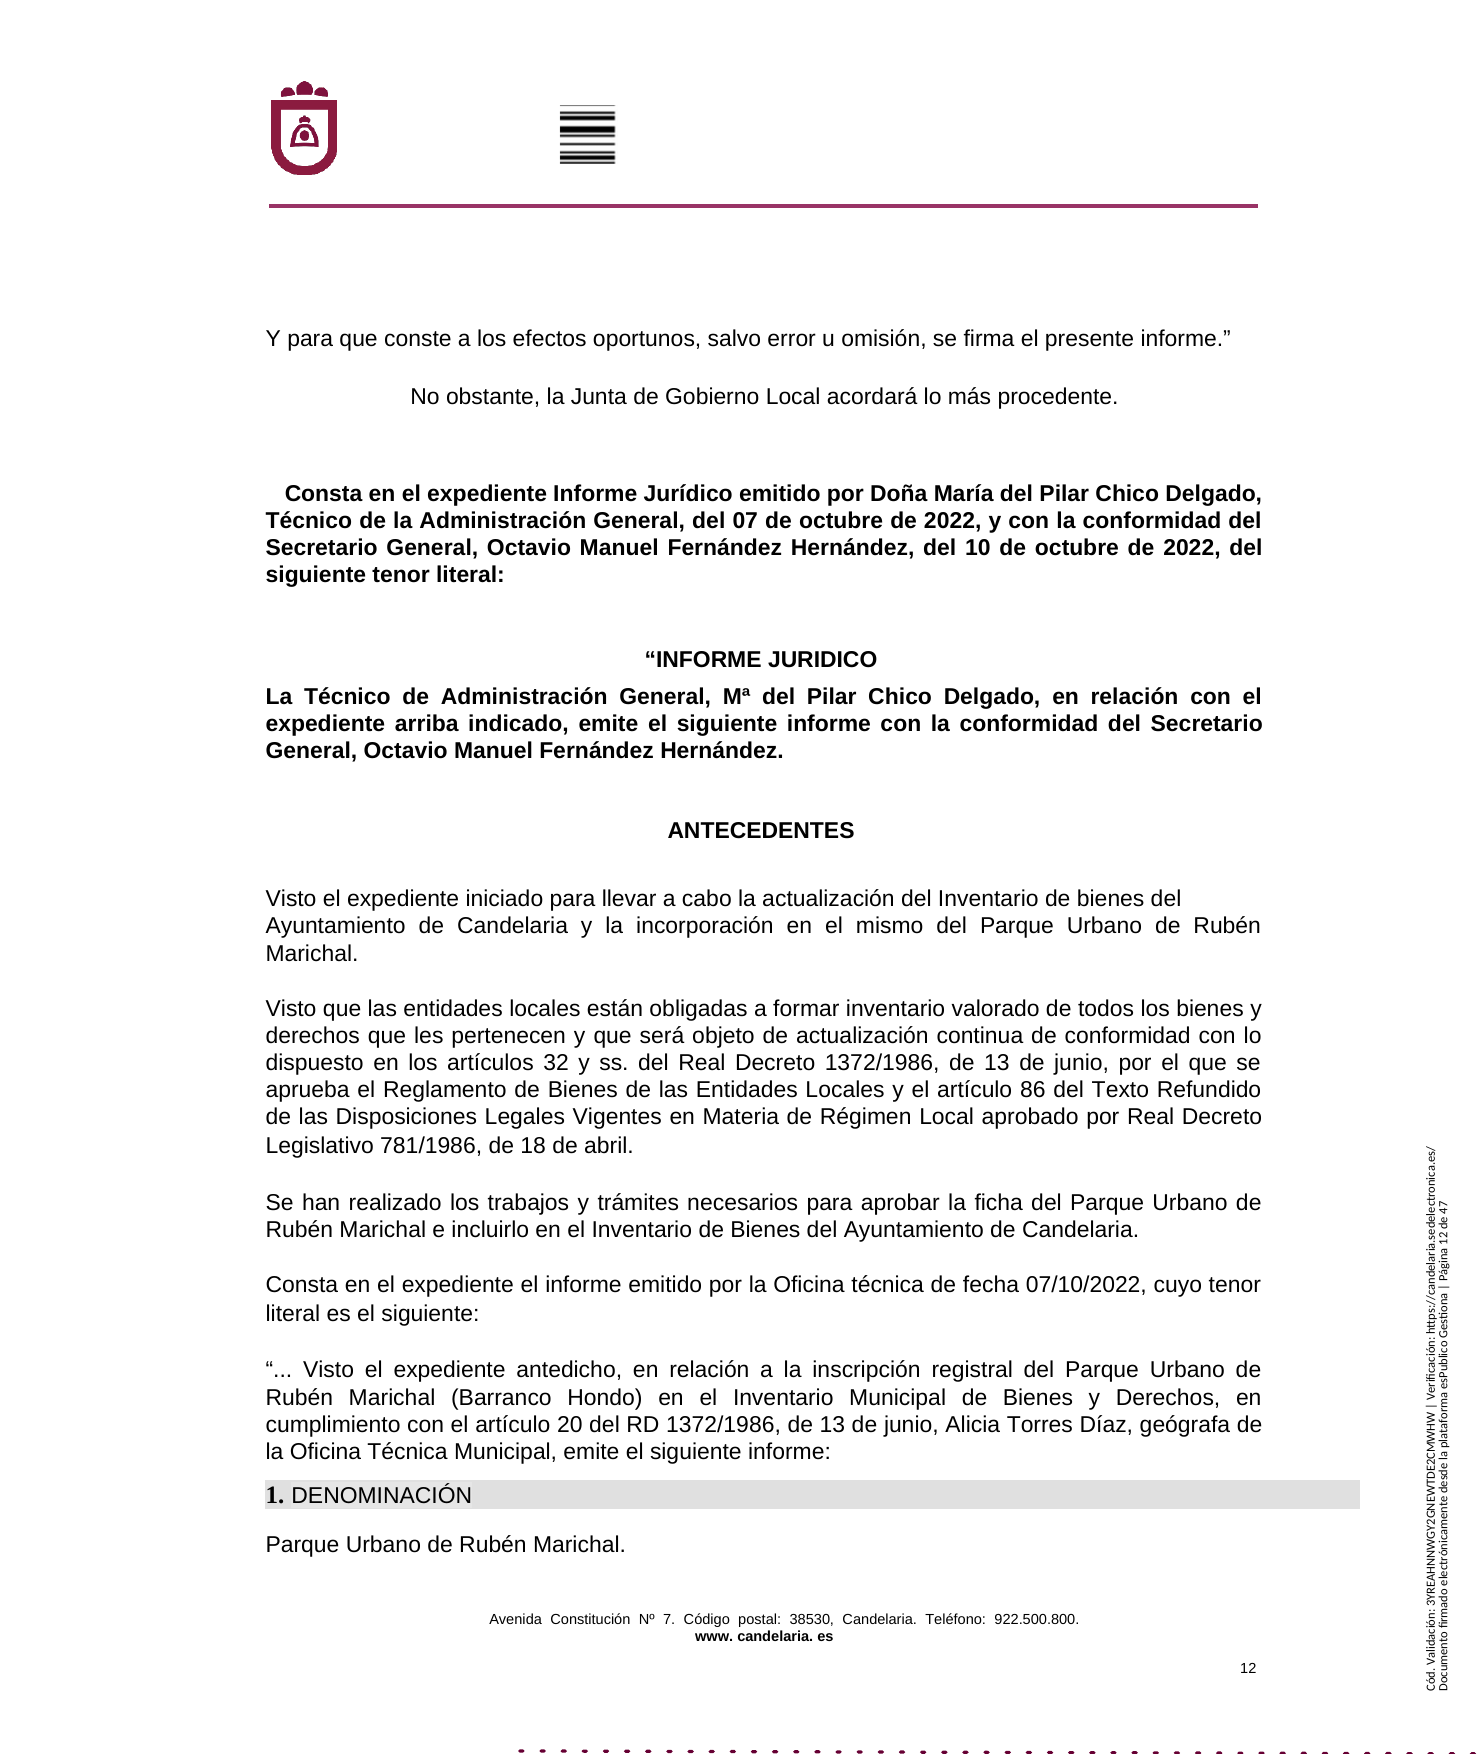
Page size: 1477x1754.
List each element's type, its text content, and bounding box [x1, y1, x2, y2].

subtitle “INFORME JURIDICO [251, 644, 1277, 673]
text “... Visto el expediente antedicho, en relación a la inscripción registral del Parque Urbano de Rubén Marichal (Barranco Hondo) en el Inventario Municipal de Bienes y Derechos, en cumplimiento con el artículo 20 del RD 1372/1986, de 13 de junio, Alicia Torres Díaz, geógrafa de la Oficina Técnica Municipal, emite el siguiente informe: [265, 1356, 1263, 1464]
text Parque Urbano de Rubén Marichal. [265, 1531, 1263, 1557]
text Se han realizado los trabajos y trámites necesarios para aprobar la ficha del Parque Urbano de Rubén Marichal e incluirlo en el Inventario de Bienes del Ayuntamiento de Candelaria. [265, 1188, 1263, 1242]
text Ayuntamiento de Candelaria y la incorporación en el mismo del Parque Urbano de Rubén Marichal. [265, 912, 1263, 966]
subtitle ANTECEDENTES [251, 815, 1277, 844]
text Visto que las entidades locales están obligadas a formar inventario valorado de todos los bienes y derechos que les pertenecen y que será objeto de actualización continua de conformidad con lo dispuesto en los artículos 32 y ss. del Real Decreto 1372/1986, de 13 de junio, por el que se aprueba el Reglamento de Bienes de las Entidades Locales y el artículo 86 del Texto Refundido de las Disposiciones Legales Vigentes en Materia de Régimen Local aprobado por Real Decreto Legislativo 781/1986, de 18 de abril. [265, 995, 1263, 1159]
text La Técnico de Administración General, Mª del Pilar Chico Delgado, en relación con el expediente arriba indicado, emite el siguiente informe con la conformidad del Secretario General, Octavio Manuel Fernández Hernández. [265, 683, 1263, 763]
text 1. DENOMINACIÓN [265, 1480, 1360, 1509]
text Consta en el expediente Informe Jurídico emitido por Doña María del Pilar Chico Delgado, Técnico de la Administración General, del 07 de octubre de 2022, y con la conformidad del Secretario General, Octavio Manuel Fernández Hernández, del 10 de octubre de 2022, del siguiente tenor literal: [265, 480, 1263, 588]
text Visto el expediente iniciado para llevar a cabo la actualización del Inventario de bienes del [265, 885, 1263, 911]
text Consta en el expediente el informe emitido por la Oficina técnica de fecha 07/10/2022, cuyo tenor literal es el siguiente: [265, 1271, 1263, 1327]
text Y para que conste a los efectos oportunos, salvo error u omisión, se firma el presente informe.” [265, 325, 1263, 352]
text No obstante, la Junta de Gobierno Local acordará lo más procedente. [251, 381, 1360, 410]
